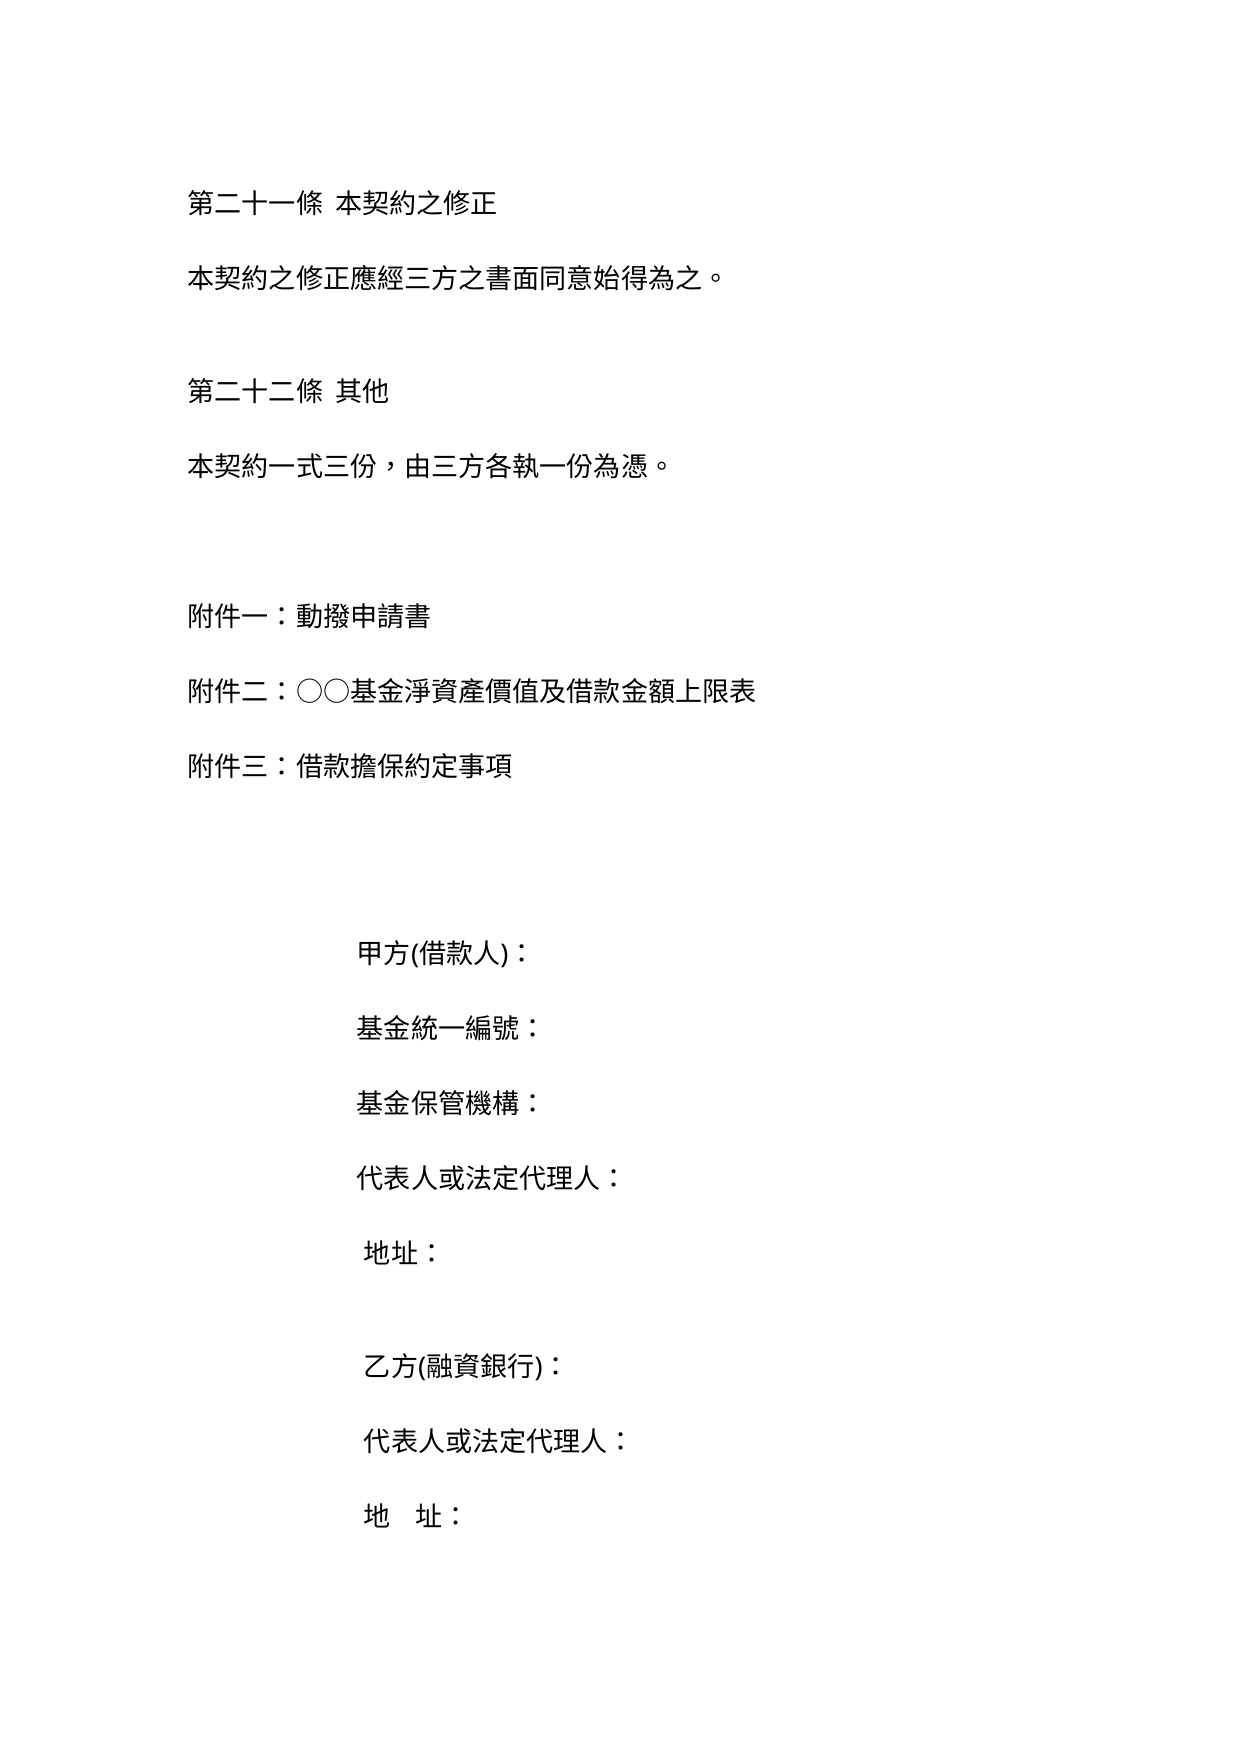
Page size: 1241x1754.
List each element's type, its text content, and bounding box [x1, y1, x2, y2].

text 本契約一式三份，由三方各執一份為憑。 [187, 427, 1053, 502]
text 地 址： [187, 1477, 1053, 1552]
text 地址： [187, 1214, 1053, 1289]
text 基金保管機構： [187, 1064, 1053, 1139]
text 附件一：動撥申請書 [187, 577, 1053, 652]
text 附件二：○○基金淨資產價值及借款金額上限表 [187, 652, 1053, 727]
text 本契約之修正應經三方之書面同意始得為之。 [187, 239, 1053, 314]
text 第二十二條 其他 [187, 352, 1053, 427]
text 乙方(融資銀行)： [187, 1327, 1053, 1402]
text 第二十一條 本契約之修正 [187, 164, 1053, 239]
text 代表人或法定代理人： [187, 1139, 1053, 1214]
text 甲方(借款人)： [187, 914, 1053, 989]
text 代表人或法定代理人： [187, 1402, 1053, 1477]
text 基金統一編號： [187, 989, 1053, 1064]
text 附件三：借款擔保約定事項 [187, 727, 1053, 802]
